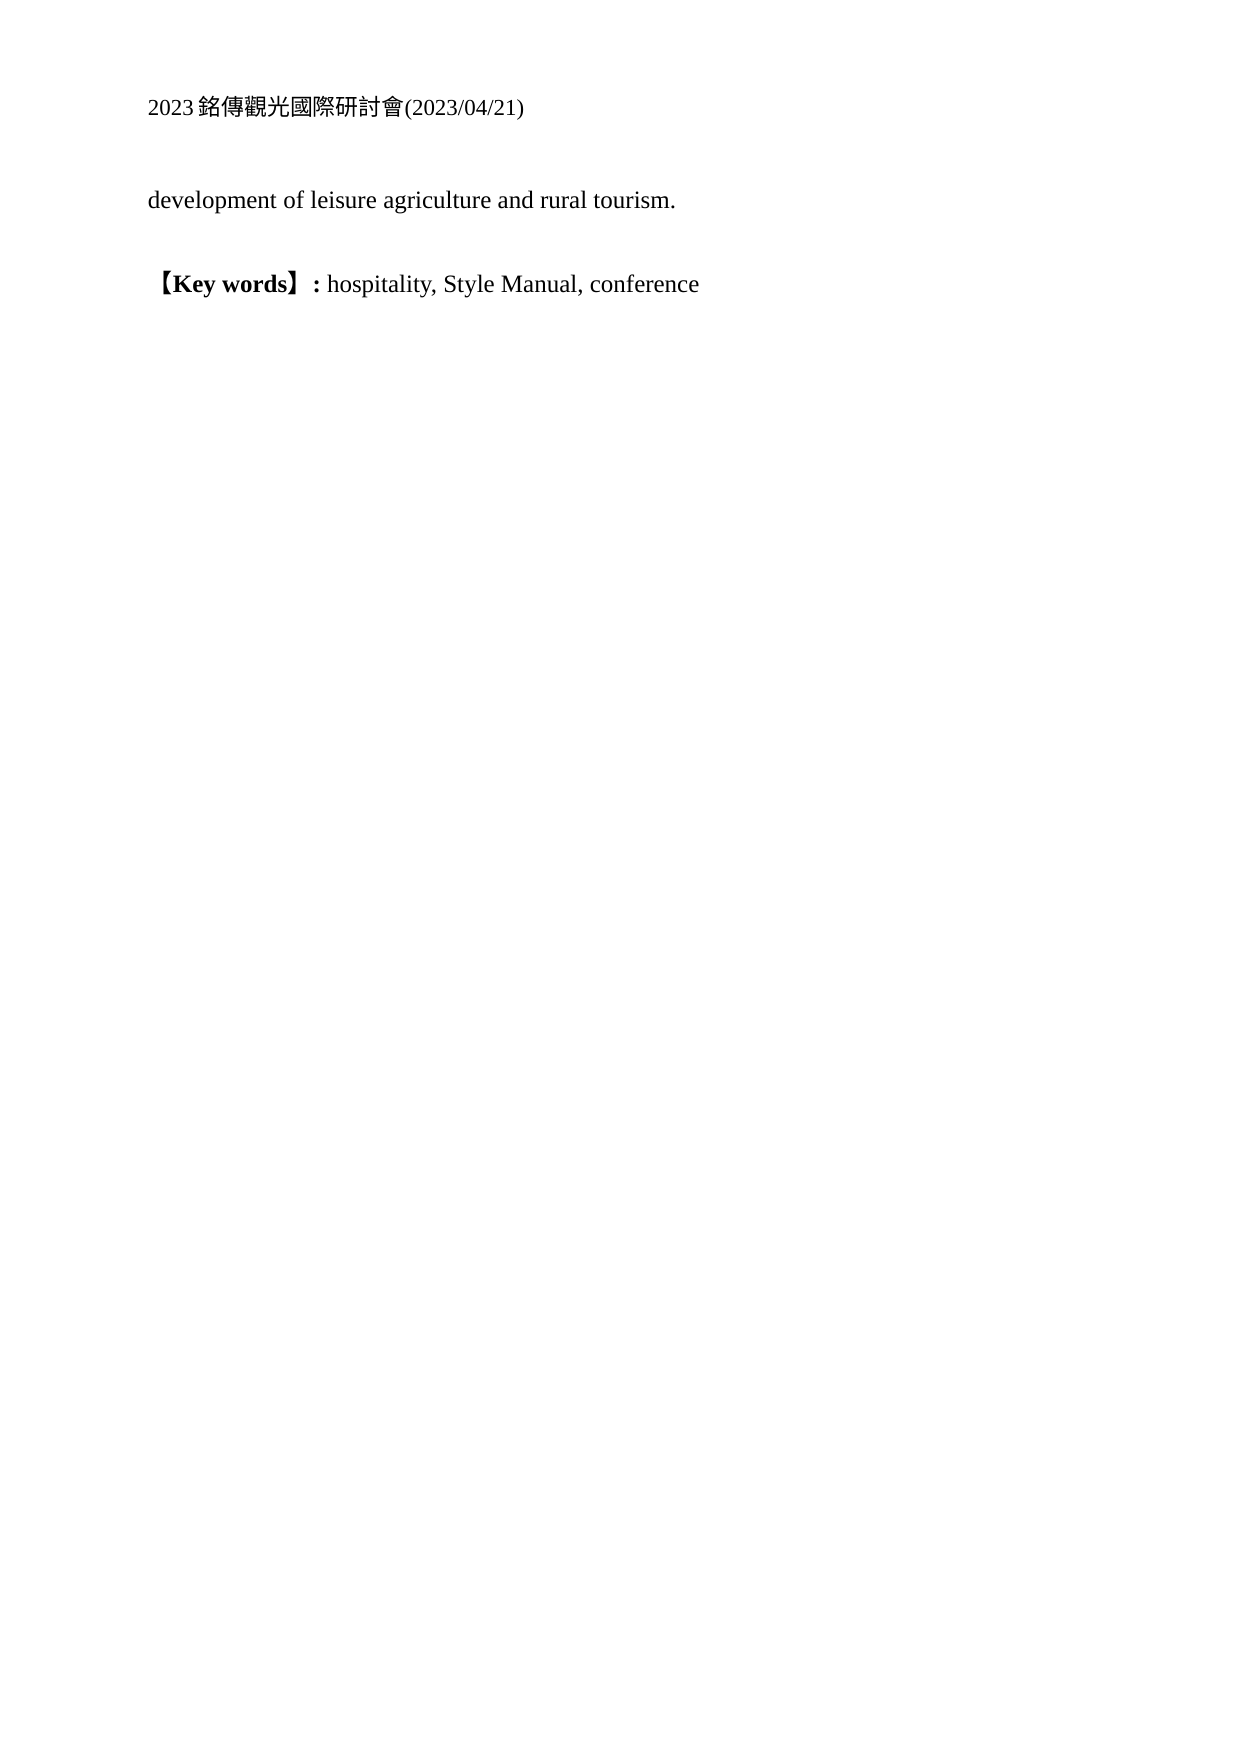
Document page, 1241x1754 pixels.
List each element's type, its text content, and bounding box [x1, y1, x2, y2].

text 【Key words】: hospitality, Style Manual, conference [148, 239, 1092, 302]
text development of leisure agriculture and rural tourism. [148, 158, 1092, 221]
